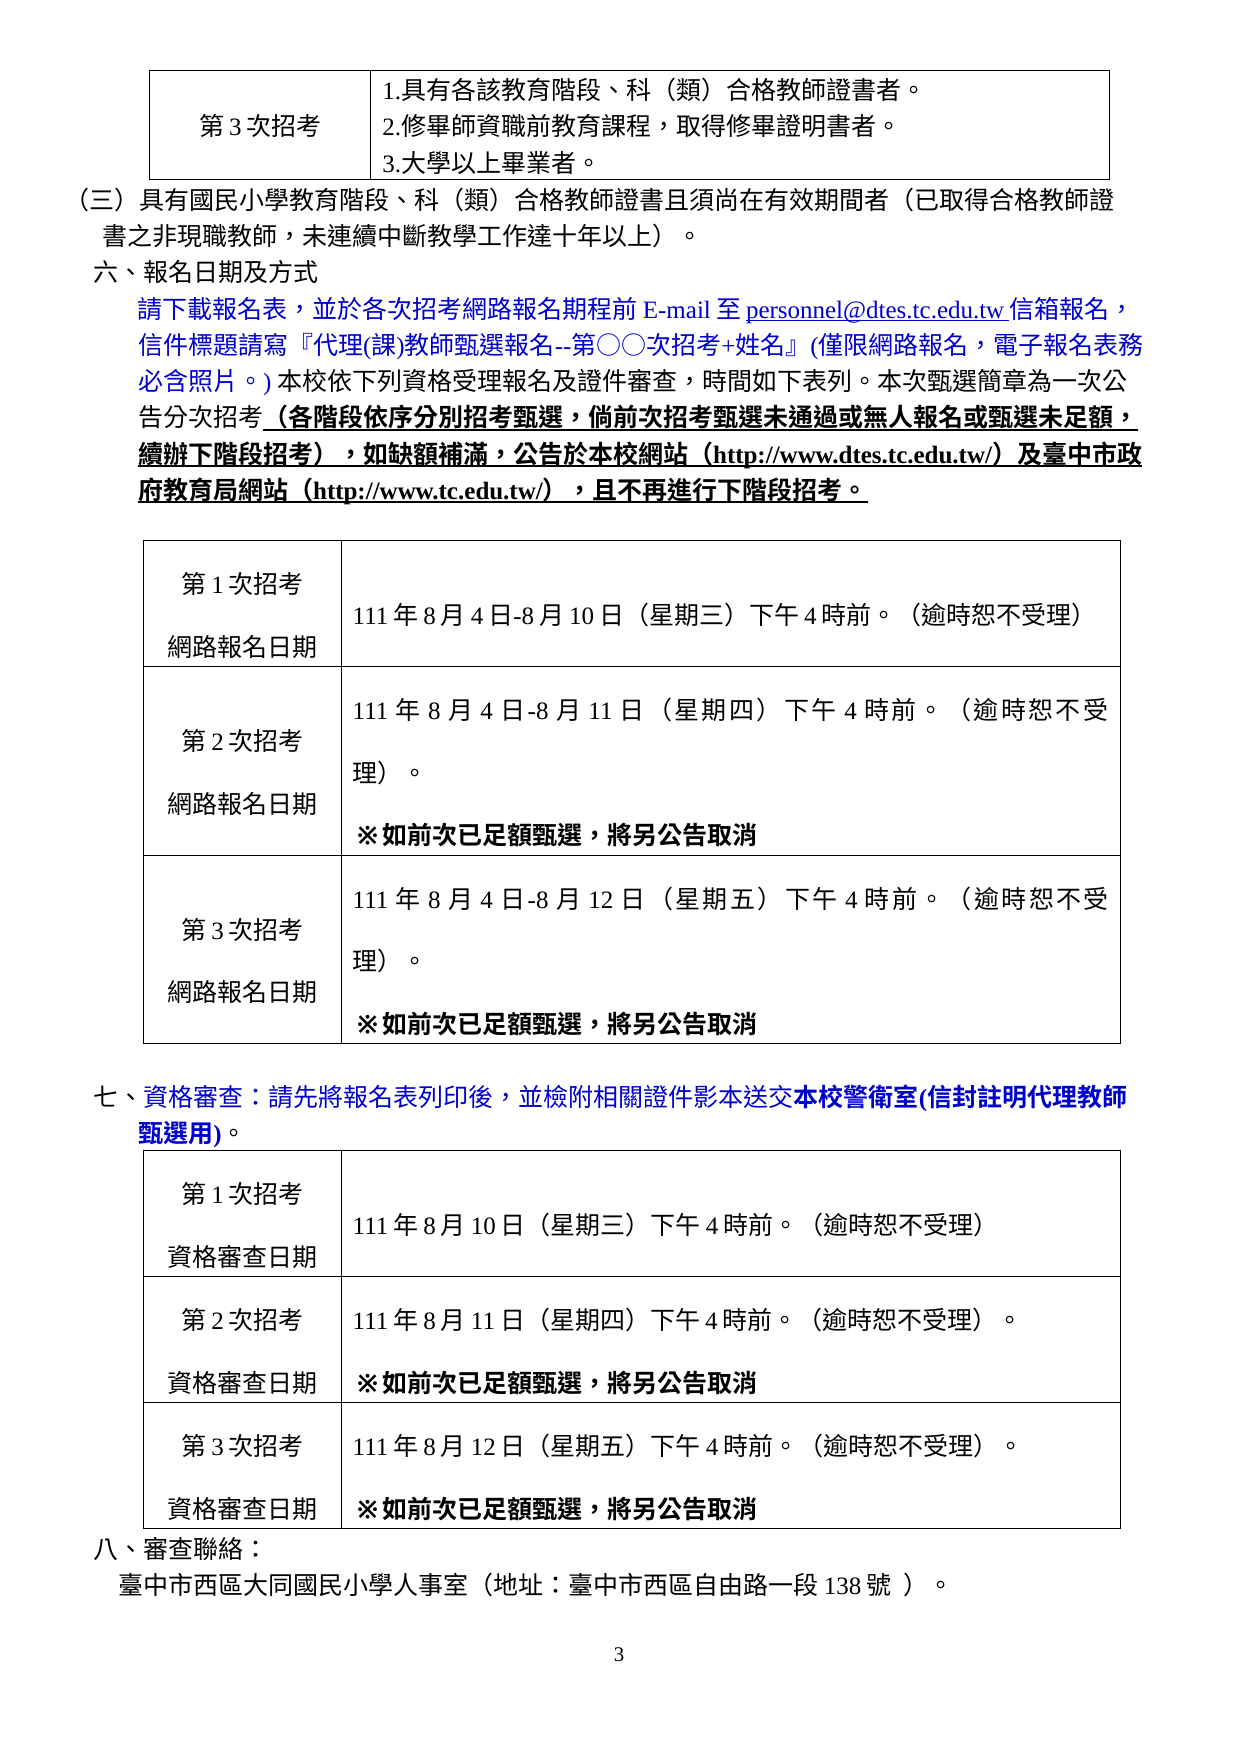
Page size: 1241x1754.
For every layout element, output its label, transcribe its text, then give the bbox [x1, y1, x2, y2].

table_header 第1次招考 網路報名日期 [144, 541, 341, 666]
table_cell 第3次招考 網路報名日期 [144, 856, 341, 1043]
table_cell 111年8月4日-8月12日（星期五）下午4時前。（逾時恕不受理）。 ※如前次已足額甄選，將另公告取消 [342, 856, 1120, 1043]
table_cell 111年8月4日-8月11日（星期四）下午4時前。（逾時恕不受理）。 ※如前次已足額甄選，將另公告取消 [342, 667, 1120, 854]
table_cell 第3次招考 資格審查日期 [144, 1403, 341, 1528]
text 請下載報名表，並於各次招考網路報名期程前E-mail至personnel@dtes.tc.edu.tw信箱報名，信件標題請寫『代理(課)教師甄選報名--第○○次招考+姓名』(僅限網路報名，電子報名表務必含照片。) 本校依下列資格受理報名及證件審查，時間如下表列。本次甄選簡章為一次公告分次招考（各階段依序分別招考甄選，倘前次招考甄選未通過或無人報名或甄選未足額，續辦下階段招考），如缺額補滿，公告於本校網站（http://www.dtes.tc.edu.tw/）及臺中市政府教育局網站（http://www.tc.edu.tw/），且不再進行下階段招考。 [138, 289, 1144, 507]
table_header 第1次招考 資格審查日期 [144, 1151, 341, 1276]
table_cell 111年8月12日（星期五）下午4時前。（逾時恕不受理）。 ※如前次已足額甄選，將另公告取消 [342, 1403, 1120, 1528]
table_header 111年8月4日-8月10日（星期三）下午4時前。（逾時恕不受理） [342, 541, 1120, 666]
table_cell 第3次招考 [150, 71, 370, 179]
text （三）具有國民小學教育階段、科（類）合格教師證書且須尚在有效期間者（已取得合格教師證 [64, 180, 1144, 217]
text 六、報名日期及方式 [94, 253, 1144, 289]
table_header 111年8月10日（星期三）下午4時前。（逾時恕不受理） [342, 1151, 1120, 1276]
text 書之非現職教師，未連續中斷教學工作達十年以上）。 [64, 217, 1144, 253]
table_cell 111年8月11日（星期四）下午4時前。（逾時恕不受理）。 ※如前次已足額甄選，將另公告取消 [342, 1277, 1120, 1402]
table_cell 第2次招考 資格審查日期 [144, 1277, 341, 1402]
table_cell 第2次招考 網路報名日期 [144, 667, 341, 854]
table_cell 1.具有各該教育階段、科（類）合格教師證書者。 2.修畢師資職前教育課程，取得修畢證明書者。 3.大學以上畢業者。 [371, 71, 1109, 179]
text 七、資格審查：請先將報名表列印後，並檢附相關證件影本送交本校警衛室(信封註明代理教師甄選用)。 [94, 1077, 1144, 1150]
text 八、審查聯絡： 臺中市西區大同國民小學人事室（地址：臺中市西區自由路一段138號 ）。 [94, 1529, 1144, 1602]
